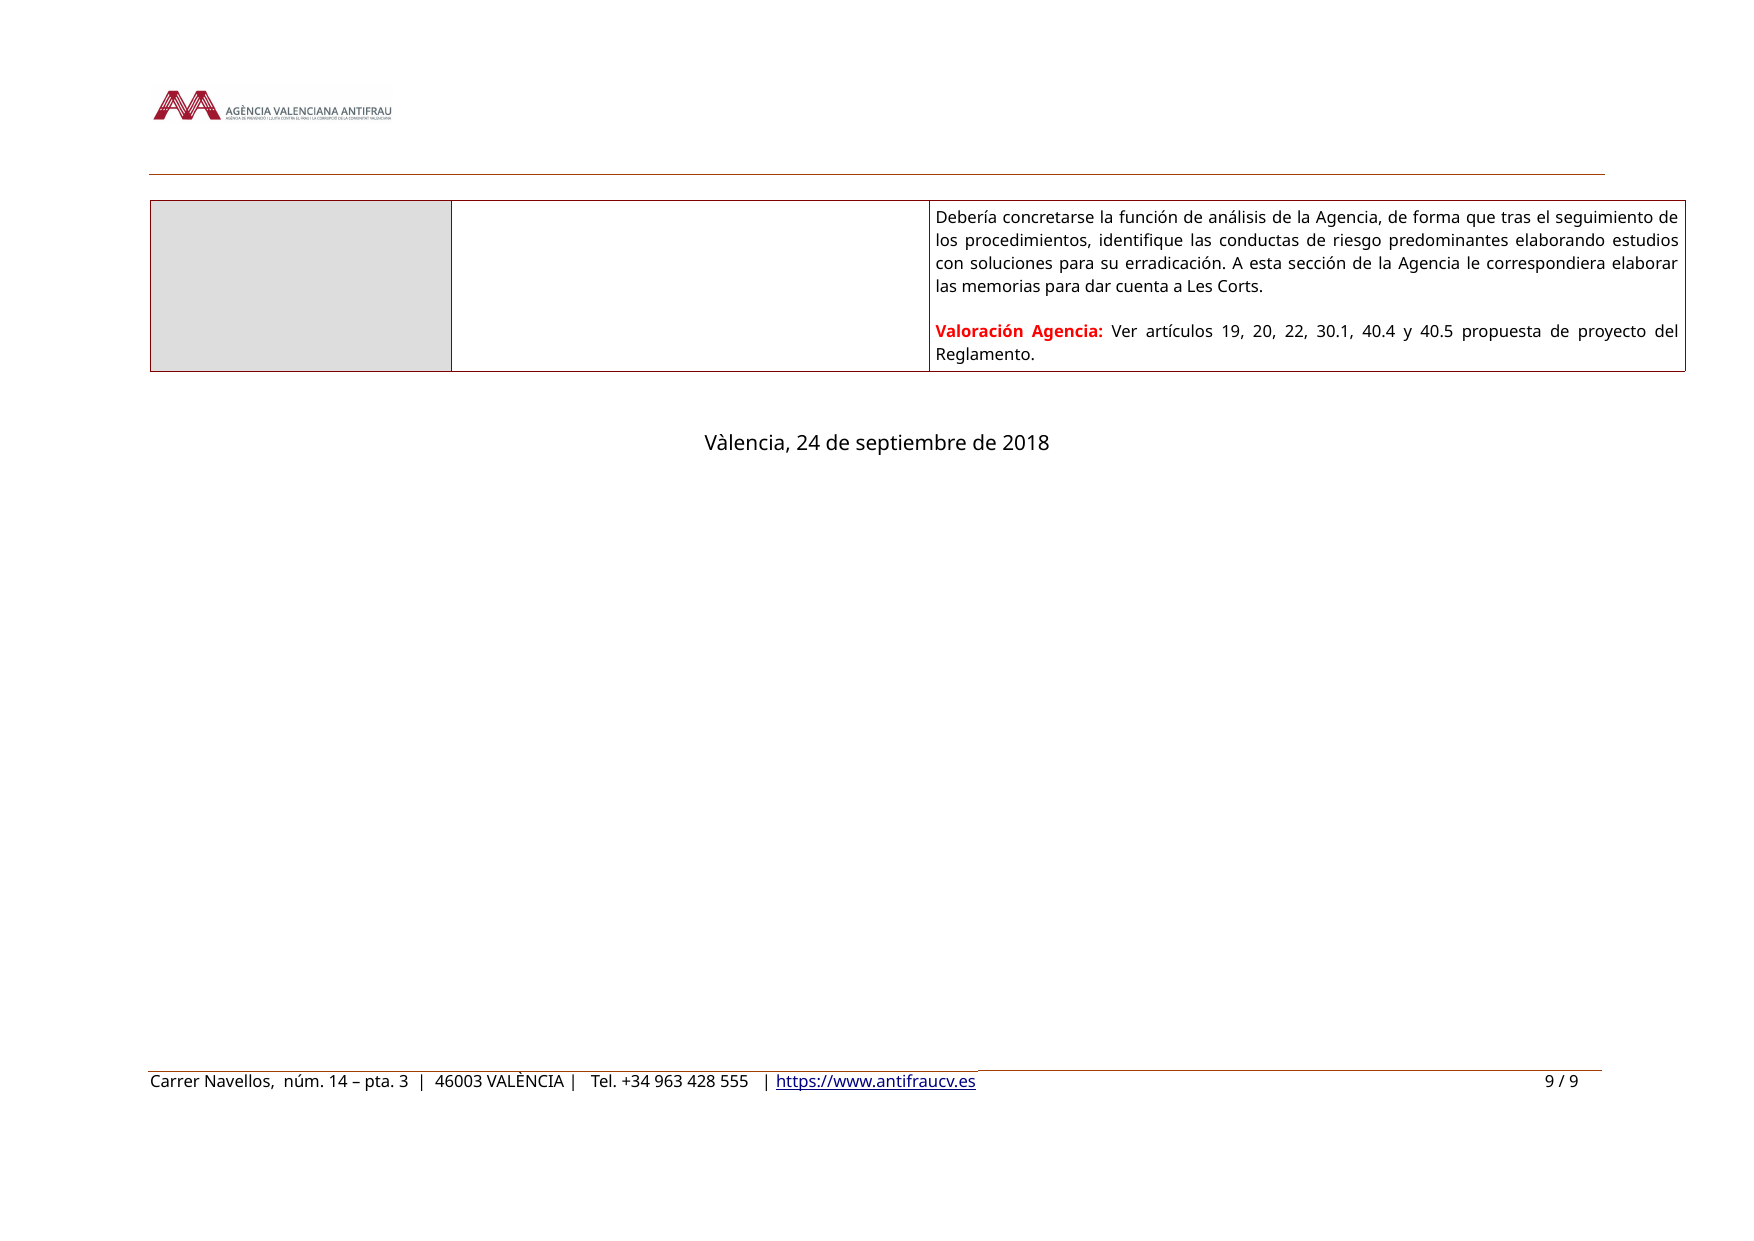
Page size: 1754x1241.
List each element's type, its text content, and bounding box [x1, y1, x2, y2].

table_cell [151, 201, 451, 371]
text Vàlencia, 24 de septiembre de 2018 [150, 428, 1604, 457]
table_cell Debería concretarse la función de análisis de la Agencia, de forma que tras el seguimiento de los procedimientos, identifique las conductas de riesgo predominantes elaborando estudios con soluciones para su erradicación. A esta sección de la Agencia le correspondiera elaborar las memorias para dar cuenta a Les Corts. Valoración Agencia: Ver artículos 19, 20, 22, 30.1, 40.4 y 40.5 propuesta de proyecto del Reglamento. [930, 201, 1685, 371]
picture [151, 85, 393, 124]
table_cell [452, 201, 929, 371]
